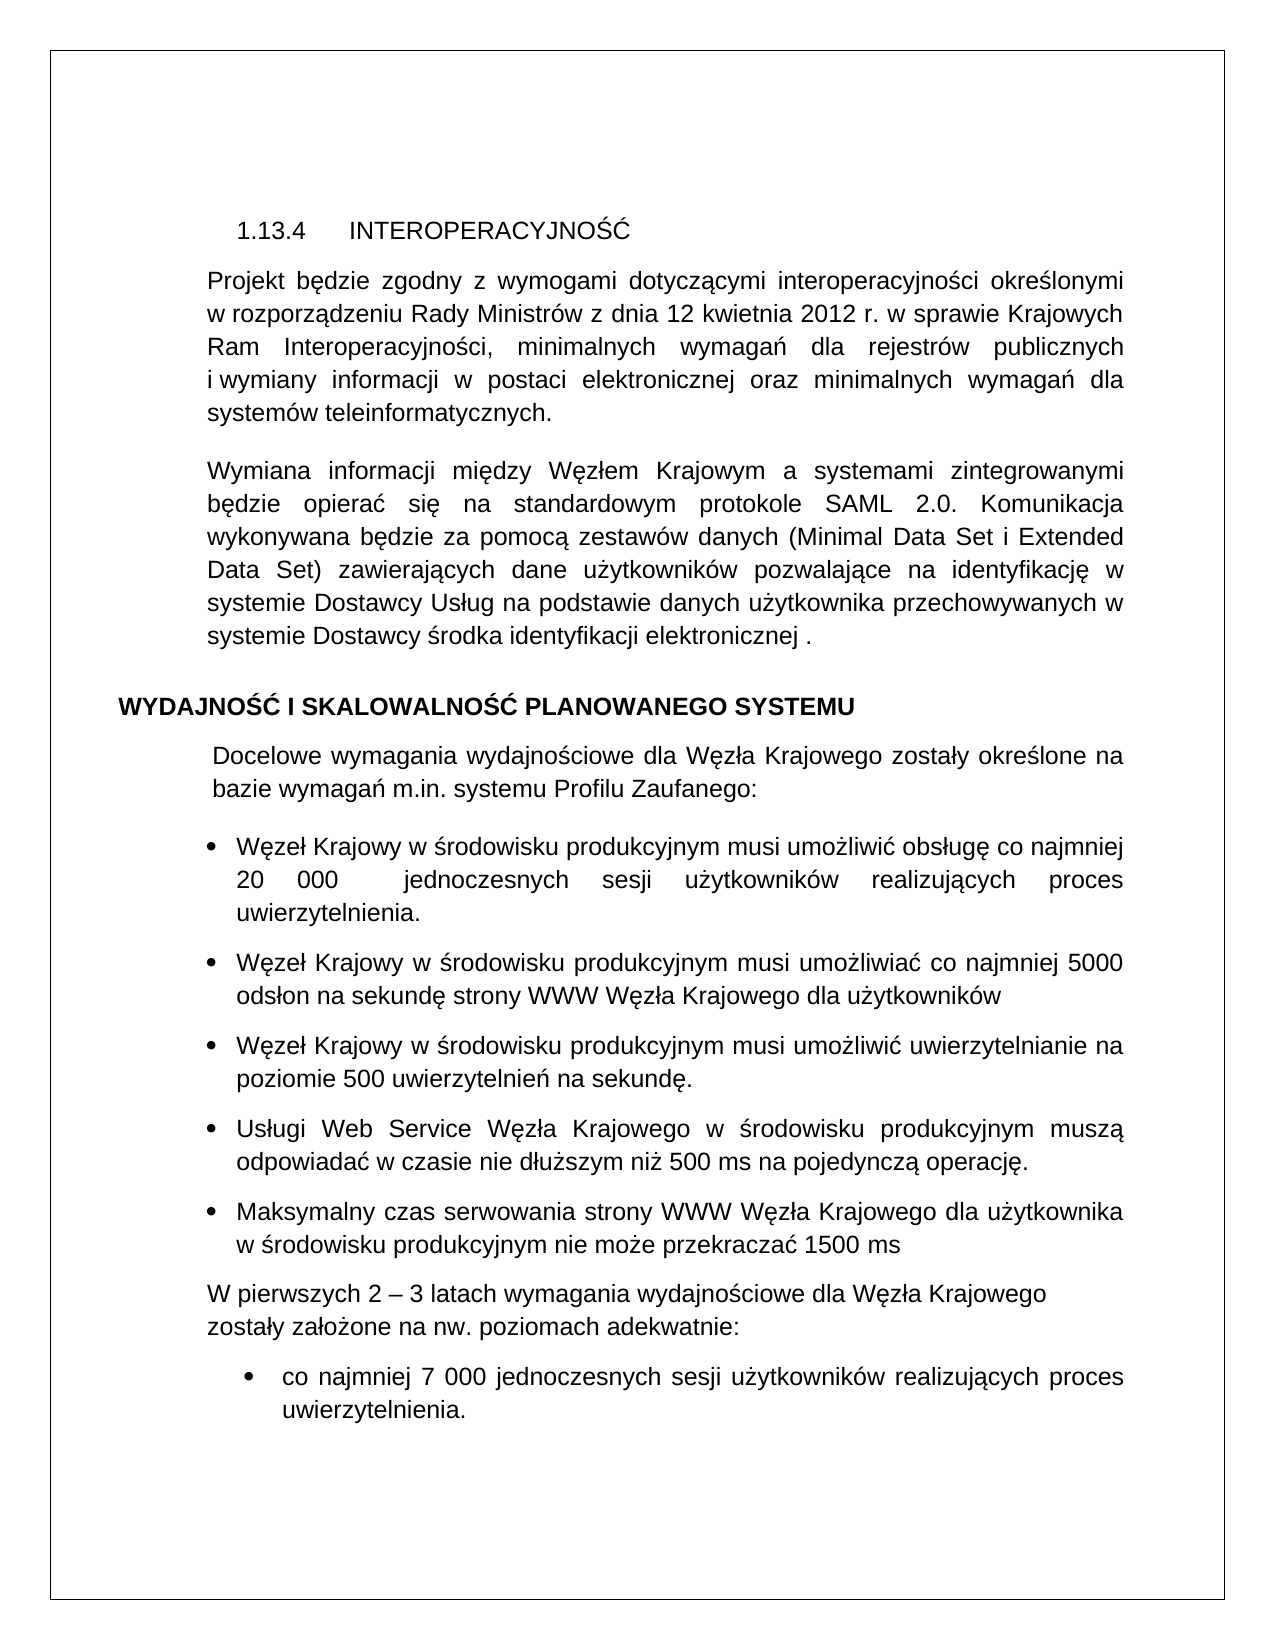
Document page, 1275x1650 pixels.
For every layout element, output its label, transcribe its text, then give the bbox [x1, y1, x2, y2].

list co najmniej 7 000 jednoczesnych sesji użytkowników realizujących proces uwierzytelnienia. [244, 1362, 1125, 1424]
list Węzeł Krajowy w środowisku produkcyjnym musi umożliwić obsługę co najmniej 20 000 jednoczesnych sesji użytkowników realizujących proces uwierzytelnienia. [207, 832, 1125, 927]
list Węzeł Krajowy w środowisku produkcyjnym musi umożliwić uwierzytelnianie na poziomie 500 uwierzytelnień na sekundę. [207, 1031, 1125, 1093]
text Projekt będzie zgodny z wymogami dotyczącymi interoperacyjności określonymi w rozporządzeniu Rady Ministrów z dnia 12 kwietnia 2012 r. w sprawie Krajowych Ram Interoperacyjności, minimalnych wymagań dla rejestrów publicznych i wymiany informacji w postaci elektronicznej oraz minimalnych wymagań dla systemów teleinformatycznych. [207, 266, 1125, 427]
list Węzeł Krajowy w środowisku produkcyjnym musi umożliwiać co najmniej 5000 odsłon na sekundę strony WWW Węzła Krajowego dla użytkowników [207, 948, 1125, 1010]
text W pierwszych 2 – 3 latach wymagania wydajnościowe dla Węzła Krajowego zostały założone na nw. poziomach adekwatnie: [207, 1279, 1125, 1341]
list Usługi Web Service Węzła Krajowego w środowisku produkcyjnym muszą odpowiadać w czasie nie dłuższym niż 500 ms na pojedynczą operację. [207, 1114, 1125, 1176]
subtitle Wydajność i skalowalność planowanego systemu [118, 692, 1107, 720]
subtitle Interoperacyjność [236, 216, 1125, 245]
list Maksymalny czas serwowania strony WWW Węzła Krajowego dla użytkownika w środowisku produkcyjnym nie może przekraczać 1500 ms [207, 1197, 1125, 1258]
text Wymiana informacji między Węzłem Krajowym a systemami zintegrowanymi będzie opierać się na standardowym protokole SAML 2.0. Komunikacja wykonywana będzie za pomocą zestawów danych (Minimal Data Set i Extended Data Set) zawierających dane użytkowników pozwalające na identyfikację w systemie Dostawcy Usług na podstawie danych użytkownika przechowywanych w systemie Dostawcy środka identyfikacji elektronicznej . [207, 456, 1125, 650]
text Docelowe wymagania wydajnościowe dla Węzła Krajowego zostały określone na bazie wymagań m.in. systemu Profilu Zaufanego: [212, 741, 1125, 803]
